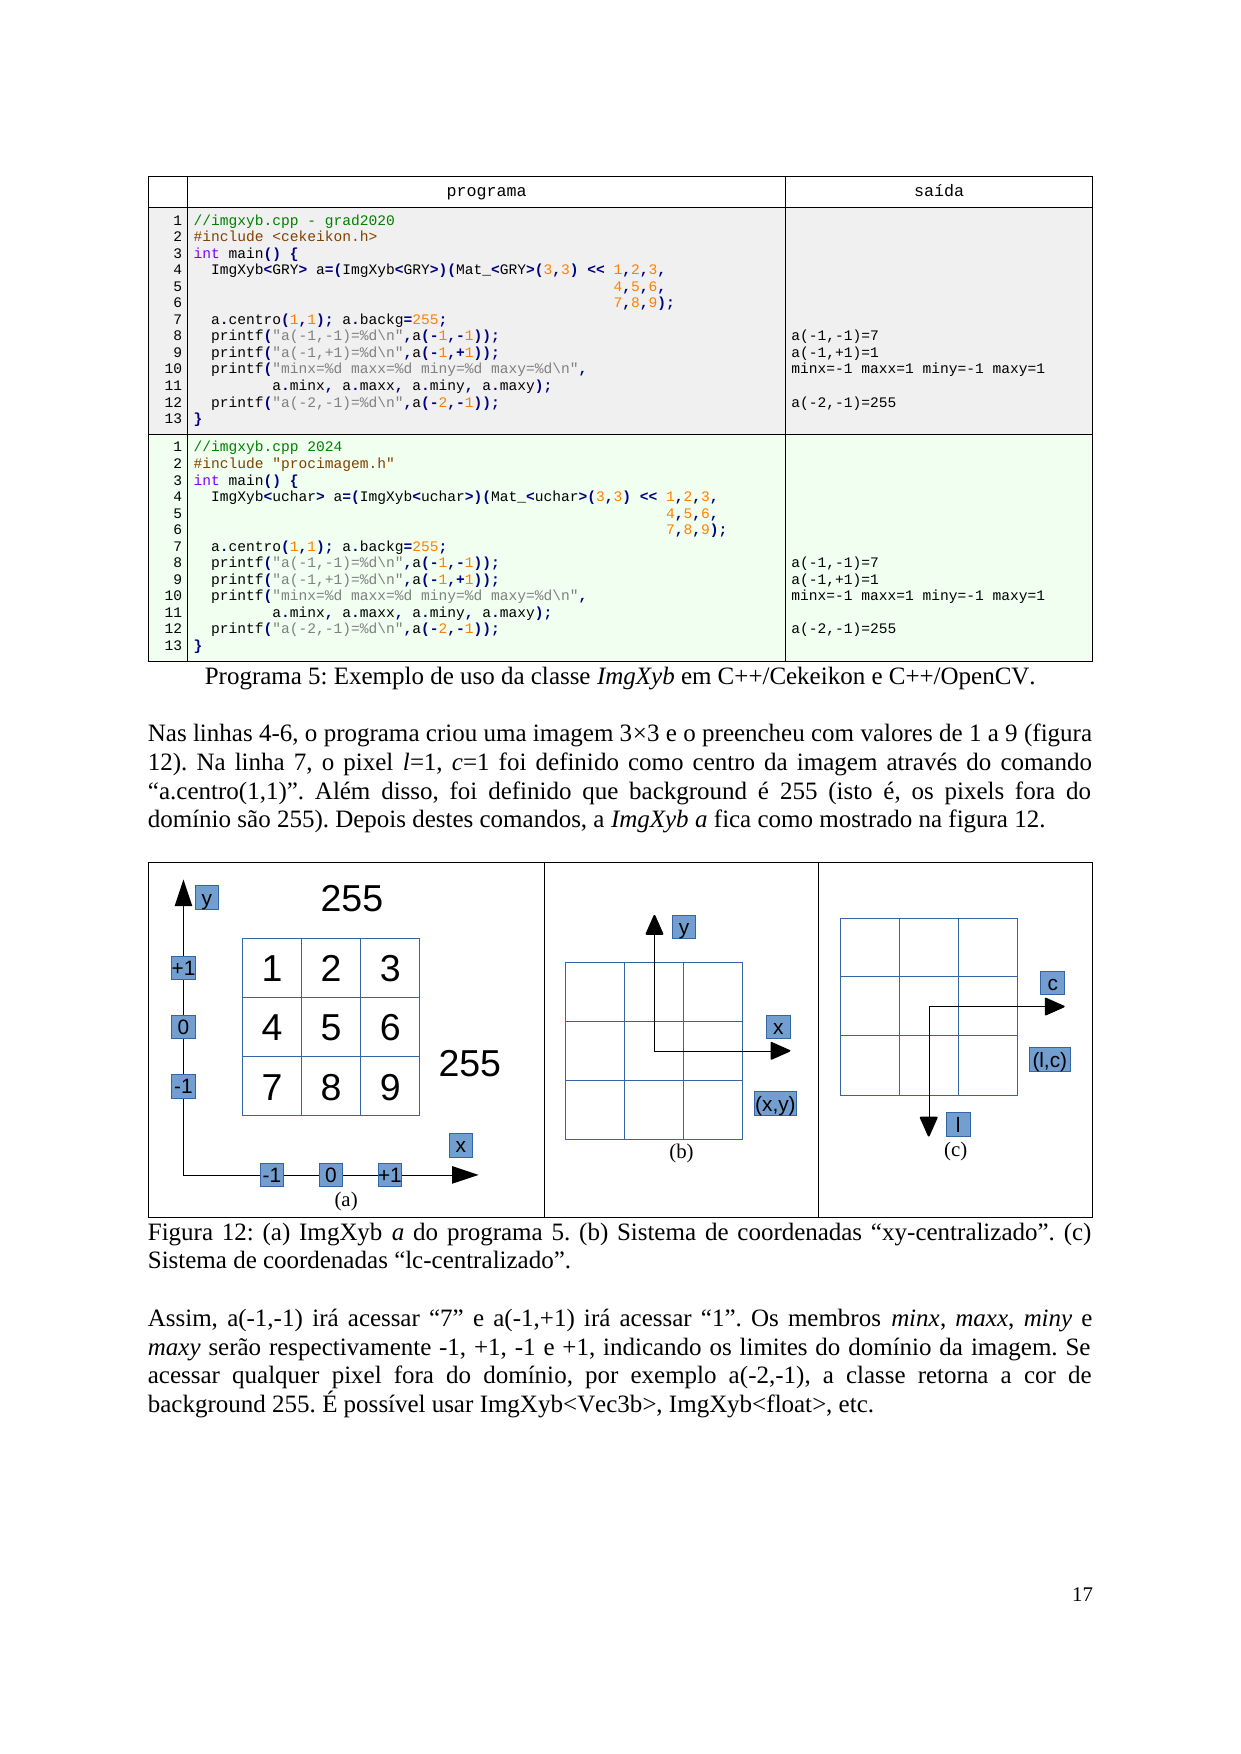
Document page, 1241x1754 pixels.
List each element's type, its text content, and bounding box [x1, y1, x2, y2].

text Programa 5: Exemplo de uso da classe ImgXyb em C++/Cekeikon e C++/OpenCV. [148, 662, 1092, 689]
table_header (a) [149, 863, 544, 1217]
table_header programa [188, 177, 785, 207]
table_header saída [786, 177, 1092, 207]
text Figura 12: (a) ImgXyb a do programa 5. (b) Sistema de coordenadas “xy-centralizado”. (c) Sistema de coordenadas “lc-centralizado”. [148, 1218, 1092, 1274]
table_header [149, 177, 187, 207]
table_cell 1 2 3 4 5 6 7 8 9 10 11 12 13 [149, 208, 187, 434]
table_header (b) [545, 863, 818, 1217]
text Nas linhas 4-6, o programa criou uma imagem 3×3 e o preencheu com valores de 1 a 9 (figura 12). Na linha 7, o pixel l=1, c=1 foi definido como centro da imagem através do comando “a.centro(1,1)”. Além disso, foi definido que background é 255 (isto é, os pixels fora do domínio são 255). Depois destes comandos, a ImgXyb a fica como mostrado na figura 12. [148, 718, 1092, 833]
text Assim, a(-1,-1) irá acessar “7” e a(-1,+1) irá acessar “1”. Os membros minx, maxx, miny e maxy serão respectivamente -1, +1, -1 e +1, indicando os limites do domínio da imagem. Se acessar qualquer pixel fora do domínio, por exemplo a(-2,-1), a classe retorna a cor de background 255. É possível usar ImgXyb<Vec3b>, ImgXyb<float>, etc. [148, 1303, 1092, 1418]
table_cell a(-1,-1)=7 a(-1,+1)=1 minx=-1 maxx=1 miny=-1 maxy=1 a(-2,-1)=255 [786, 208, 1092, 434]
table_cell //imgxyb.cpp 2024 #include "procimagem.h" int main() { ImgXyb<uchar> a=(ImgXyb<uchar>)(Mat_<uchar>(3,3) << 1,2,3, 4,5,6, 7,8,9); a.centro(1,1); a.backg=255; printf("a(-1,-1)=%d\n",a(-1,-1)); printf("a(-1,+1)=%d\n",a(-1,+1)); printf("minx=%d maxx=%d miny=%d maxy=%d\n", a.minx, a.maxx, a.miny, a.maxy); printf("a(-2,-1)=%d\n",a(-2,-1)); } [188, 435, 785, 661]
table_cell 1 2 3 4 5 6 7 8 9 10 11 12 13 [149, 435, 187, 661]
table_cell //imgxyb.cpp - grad2020 #include <cekeikon.h> int main() { ImgXyb<GRY> a=(ImgXyb<GRY>)(Mat_<GRY>(3,3) << 1,2,3, 4,5,6, 7,8,9); a.centro(1,1); a.backg=255; printf("a(-1,-1)=%d\n",a(-1,-1)); printf("a(-1,+1)=%d\n",a(-1,+1)); printf("minx=%d maxx=%d miny=%d maxy=%d\n", a.minx, a.maxx, a.miny, a.maxy); printf("a(-2,-1)=%d\n",a(-2,-1)); } [188, 208, 785, 434]
table_header (c) [819, 863, 1092, 1217]
table_cell a(-1,-1)=7 a(-1,+1)=1 minx=-1 maxx=1 miny=-1 maxy=1 a(-2,-1)=255 [786, 435, 1092, 661]
